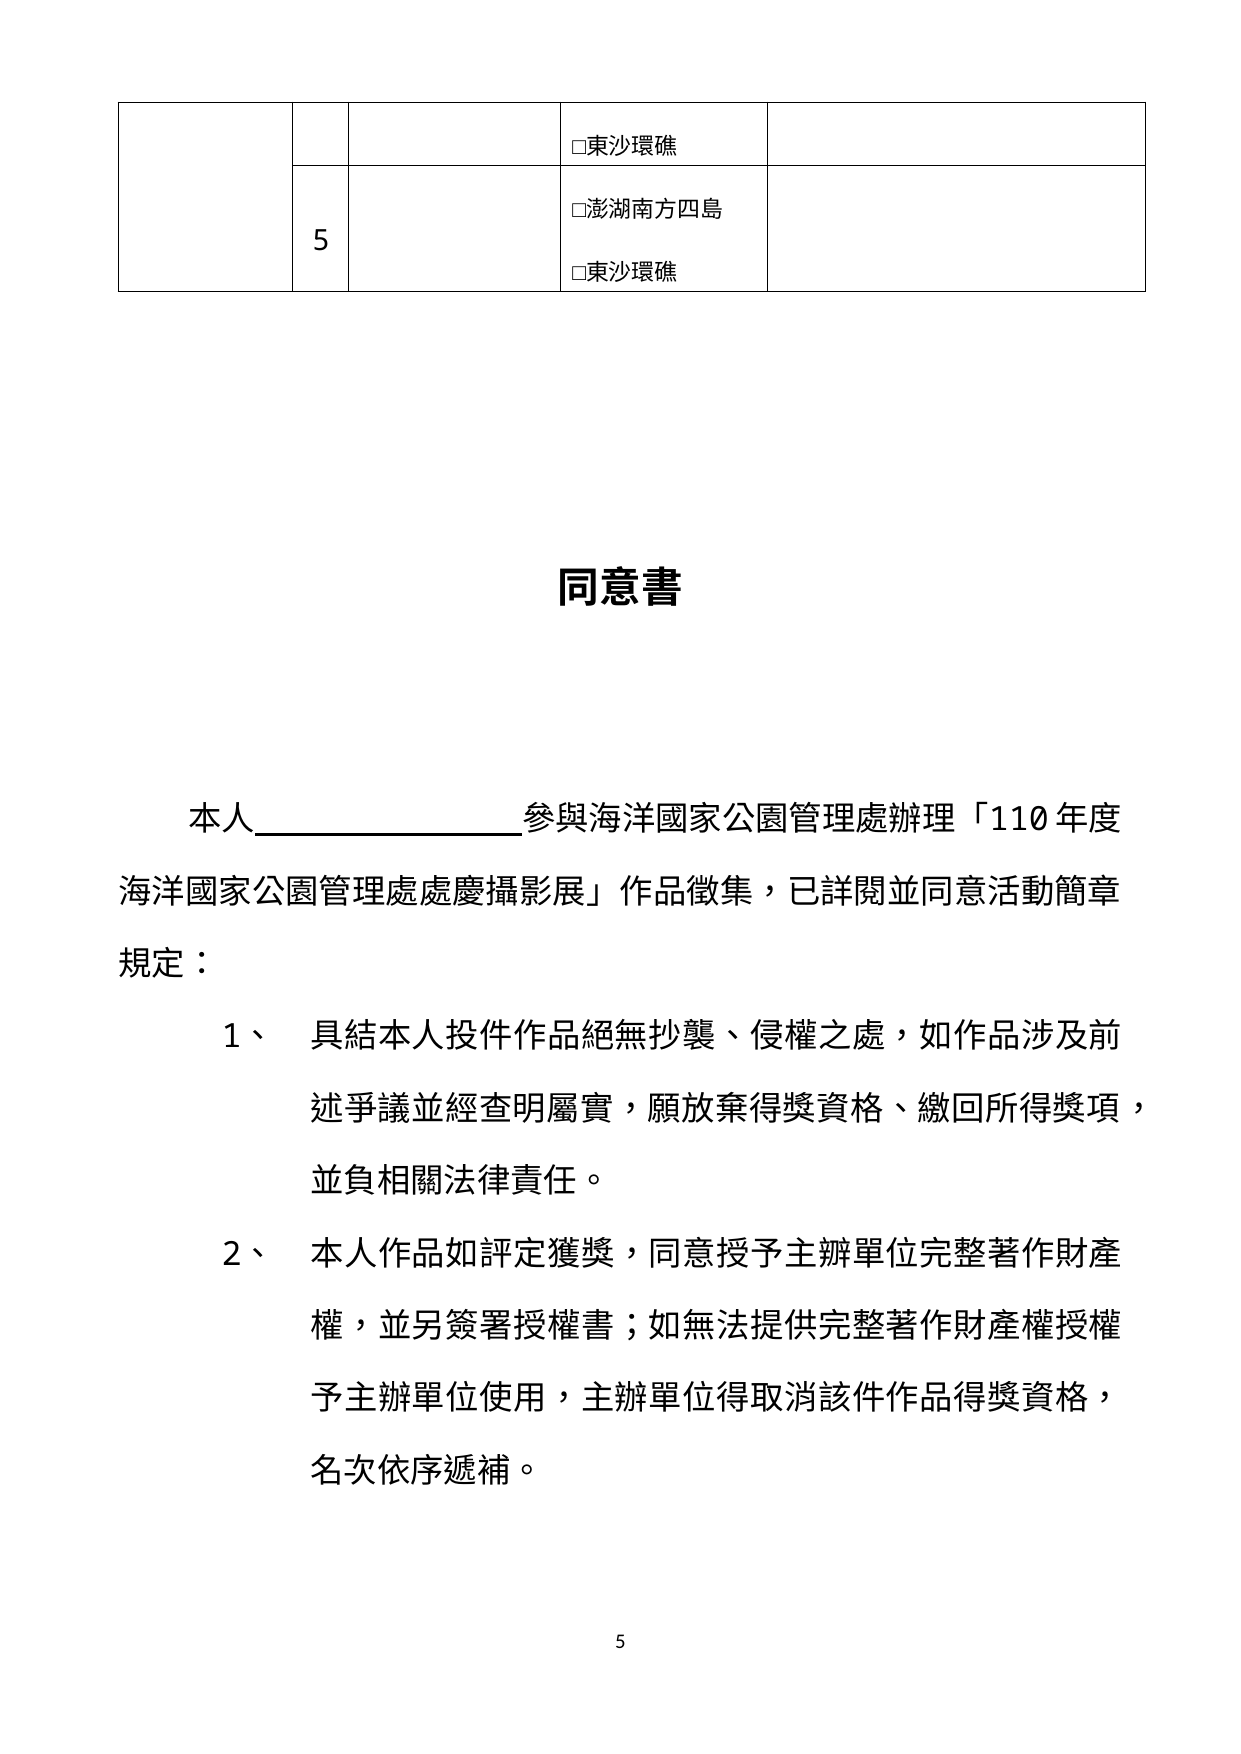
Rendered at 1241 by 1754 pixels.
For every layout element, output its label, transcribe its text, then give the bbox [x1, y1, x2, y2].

text 同意書 [118, 542, 1122, 605]
table_cell [349, 103, 560, 165]
table_cell 5 [293, 166, 348, 291]
table_cell □東沙環礁 [561, 103, 767, 165]
table_cell [768, 166, 1145, 291]
table_cell [293, 103, 348, 165]
list 本人作品如評定獲獎，同意授予主辧單位完整著作財產權，並另簽署授權書；如無法提供完整著作財產權授權予主辦單位使用，主辦單位得取消該件作品得獎資格，名次依序遞補。 [221, 1226, 1122, 1492]
list 具結本人投件作品絕無抄襲、侵權之處，如作品涉及前述爭議並經查明屬實，願放棄得獎資格、繳回所得獎項，並負相關法律責任。 [221, 1009, 1122, 1202]
table_cell [119, 103, 292, 291]
table_cell □澎湖南方四島 □東沙環礁 [561, 166, 767, 291]
table_cell [349, 166, 560, 291]
text 本人 參與海洋國家公園管理處辦理「110年度海洋國家公園管理處處慶攝影展」作品徵集，已詳閱並同意活動簡章規定： [118, 792, 1122, 985]
table_cell [768, 103, 1145, 165]
